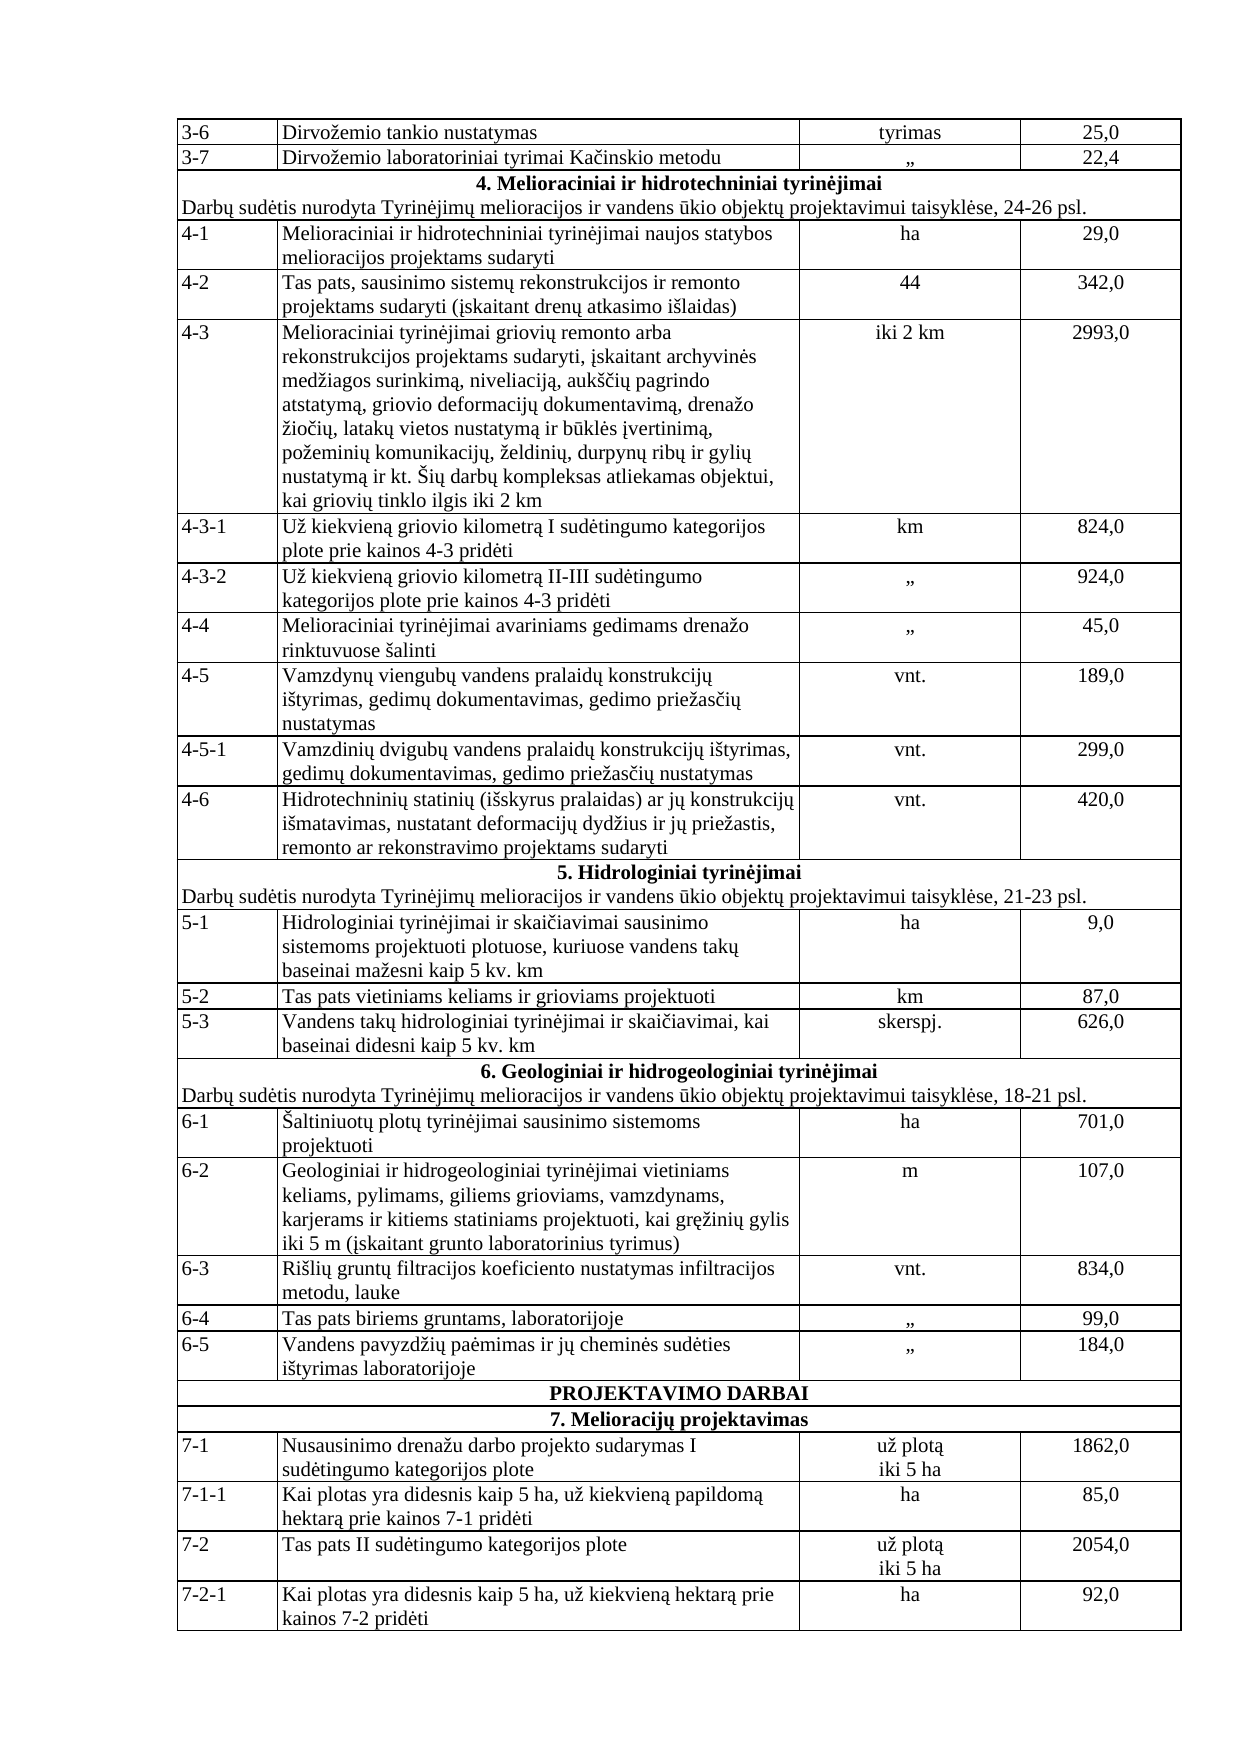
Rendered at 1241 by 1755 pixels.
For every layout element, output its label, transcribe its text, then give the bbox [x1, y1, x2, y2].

table_cell 4-5-1 [178, 737, 277, 785]
table_cell 25,0 [1021, 120, 1180, 144]
table_cell ha [800, 221, 1020, 269]
table_cell Hidrologiniai tyrinėjimai ir skaičiavimai sausinimo sistemoms projektuoti plotuose, kuriuose vandens takų baseinai mažesni kaip 5 kv. km [278, 910, 799, 982]
table_cell ha [800, 1482, 1020, 1530]
table_cell 6-2 [178, 1158, 277, 1255]
table_cell 701,0 [1021, 1109, 1180, 1157]
table_cell 189,0 [1021, 663, 1180, 735]
table_cell Dirvožemio laboratoriniai tyrimai Kačinskio metodu [278, 145, 799, 169]
table_cell Kai plotas yra didesnis kaip 5 ha, už kiekvieną papildomą hektarą prie kainos 7-1 pridėti [278, 1482, 799, 1530]
table_cell 7-1 [178, 1433, 277, 1481]
table_cell 626,0 [1021, 1010, 1180, 1057]
table_cell „ [800, 564, 1020, 612]
table_cell ha [800, 1582, 1020, 1630]
table_cell Už kiekvieną griovio kilometrą II-III sudėtingumo kategorijos plote prie kainos 4-3 pridėti [278, 564, 799, 612]
table_cell 29,0 [1021, 221, 1180, 269]
table_cell Vamzdinių dvigubų vandens pralaidų konstrukcijų ištyrimas, gedimų dokumentavimas, gedimo priežasčių nustatymas [278, 737, 799, 785]
table_cell vnt. [800, 1256, 1020, 1304]
table_cell vnt. [800, 663, 1020, 735]
table_cell 44 [800, 270, 1020, 318]
table_cell km [800, 984, 1020, 1008]
table_cell 299,0 [1021, 737, 1180, 785]
table_cell 2054,0 [1021, 1532, 1180, 1580]
table_cell Vandens takų hidrologiniai tyrinėjimai ir skaičiavimai, kai baseinai didesni kaip 5 kv. km [278, 1010, 799, 1057]
table_cell už plotą iki 5 ha [800, 1433, 1020, 1481]
table_cell 1862,0 [1021, 1433, 1180, 1481]
table_cell Melioraciniai tyrinėjimai griovių remonto arba rekonstrukcijos projektams sudaryti, įskaitant archyvinės medžiagos surinkimą, niveliaciją, aukščių pagrindo atstatymą, griovio deformacijų dokumentavimą, drenažo žiočių, latakų vietos nustatymą ir būklės įvertinimą, požeminių komunikacijų, želdinių, durpynų ribų ir gylių nustatymą ir kt. Šių darbų kompleksas atliekamas objektui, kai griovių tinklo ilgis iki 2 km [278, 320, 799, 512]
table_cell 5-3 [178, 1010, 277, 1057]
table_cell „ [800, 1332, 1020, 1380]
table_cell Rišlių gruntų filtracijos koeficiento nustatymas infiltracijos metodu, lauke [278, 1256, 799, 1304]
table_cell 9,0 [1021, 910, 1180, 982]
table_cell 5-2 [178, 984, 277, 1008]
table_cell už plotą iki 5 ha [800, 1532, 1020, 1580]
table_cell 184,0 [1021, 1332, 1180, 1380]
table_cell Tas pats vietiniams keliams ir grioviams projektuoti [278, 984, 799, 1008]
table_cell vnt. [800, 737, 1020, 785]
table_cell 99,0 [1021, 1306, 1180, 1330]
table_cell ha [800, 910, 1020, 982]
table_cell 6-1 [178, 1109, 277, 1157]
table_cell 4-3 [178, 320, 277, 512]
table_cell 420,0 [1021, 787, 1180, 859]
table_cell 6-3 [178, 1256, 277, 1304]
table_cell Nusausinimo drenažu darbo projekto sudarymas I sudėtingumo kategorijos plote [278, 1433, 799, 1481]
table_cell 6-4 [178, 1306, 277, 1330]
table_cell vnt. [800, 787, 1020, 859]
table_cell „ [800, 1306, 1020, 1330]
table_cell 85,0 [1021, 1482, 1180, 1530]
table_cell ha [800, 1109, 1020, 1157]
table_cell 834,0 [1021, 1256, 1180, 1304]
table_cell 4. Melioraciniai ir hidrotechniniai tyrinėjimai Darbų sudėtis nurodyta Tyrinėjimų melioracijos ir vandens ūkio objektų projektavimui taisyklėse, 24-26 psl. [178, 171, 1180, 219]
table_cell 4-5 [178, 663, 277, 735]
table_cell 2993,0 [1021, 320, 1180, 512]
table_cell Tas pats II sudėtingumo kategorijos plote [278, 1532, 799, 1580]
table_cell Už kiekvieną griovio kilometrą I sudėtingumo kategorijos plote prie kainos 4-3 pridėti [278, 514, 799, 562]
table_cell 824,0 [1021, 514, 1180, 562]
table_cell 7-1-1 [178, 1482, 277, 1530]
table_cell 4-2 [178, 270, 277, 318]
table_cell Tas pats biriems gruntams, laboratorijoje [278, 1306, 799, 1330]
table_cell 3-6 [178, 120, 277, 144]
table_cell km [800, 514, 1020, 562]
table_cell 5-1 [178, 910, 277, 982]
table_cell PROJEKTAVIMO DARBAI [178, 1381, 1180, 1405]
table_cell 87,0 [1021, 984, 1180, 1008]
table_cell „ [800, 613, 1020, 662]
table_cell 3-7 [178, 145, 277, 169]
table_cell 107,0 [1021, 1158, 1180, 1255]
table_cell 92,0 [1021, 1582, 1180, 1630]
table_cell iki 2 km [800, 320, 1020, 512]
table_cell 6. Geologiniai ir hidrogeologiniai tyrinėjimai Darbų sudėtis nurodyta Tyrinėjimų melioracijos ir vandens ūkio objektų projektavimui taisyklėse, 18-21 psl. [178, 1059, 1180, 1107]
table_cell m [800, 1158, 1020, 1255]
table_cell 924,0 [1021, 564, 1180, 612]
table_cell Dirvožemio tankio nustatymas [278, 120, 799, 144]
table_cell 4-3-1 [178, 514, 277, 562]
table_cell Vamzdynų viengubų vandens pralaidų konstrukcijų ištyrimas, gedimų dokumentavimas, gedimo priežasčių nustatymas [278, 663, 799, 735]
table_cell 6-5 [178, 1332, 277, 1380]
table_cell Hidrotechninių statinių (išskyrus pralaidas) ar jų konstrukcijų išmatavimas, nustatant deformacijų dydžius ir jų priežastis, remonto ar rekonstravimo projektams sudaryti [278, 787, 799, 859]
table_cell 7-2 [178, 1532, 277, 1580]
table_cell 22,4 [1021, 145, 1180, 169]
table_cell Kai plotas yra didesnis kaip 5 ha, už kiekvieną hektarą prie kainos 7-2 pridėti [278, 1582, 799, 1630]
table_cell tyrimas [800, 120, 1020, 144]
table_cell 4-3-2 [178, 564, 277, 612]
table_cell 4-6 [178, 787, 277, 859]
table_cell 4-4 [178, 613, 277, 662]
table_cell „ [800, 145, 1020, 169]
table_cell Tas pats, sausinimo sistemų rekonstrukcijos ir remonto projektams sudaryti (įskaitant drenų atkasimo išlaidas) [278, 270, 799, 318]
table_cell Melioraciniai ir hidrotechniniai tyrinėjimai naujos statybos melioracijos projektams sudaryti [278, 221, 799, 269]
table_cell Geologiniai ir hidrogeologiniai tyrinėjimai vietiniams keliams, pylimams, giliems grioviams, vamzdynams, karjerams ir kitiems statiniams projektuoti, kai gręžinių gylis iki 5 m (įskaitant grunto laboratorinius tyrimus) [278, 1158, 799, 1255]
table_cell 7. Melioracijų projektavimas [178, 1407, 1180, 1431]
table_cell skerspj. [800, 1010, 1020, 1057]
table_cell Vandens pavyzdžių paėmimas ir jų cheminės sudėties ištyrimas laboratorijoje [278, 1332, 799, 1380]
table_cell Šaltiniuotų plotų tyrinėjimai sausinimo sistemoms projektuoti [278, 1109, 799, 1157]
table_cell 342,0 [1021, 270, 1180, 318]
table_cell 5. Hidrologiniai tyrinėjimai Darbų sudėtis nurodyta Tyrinėjimų melioracijos ir vandens ūkio objektų projektavimui taisyklėse, 21-23 psl. [178, 860, 1180, 908]
table_cell 45,0 [1021, 613, 1180, 662]
table_cell 4-1 [178, 221, 277, 269]
table_cell Melioraciniai tyrinėjimai avariniams gedimams drenažo rinktuvuose šalinti [278, 613, 799, 662]
table_cell 7-2-1 [178, 1582, 277, 1630]
